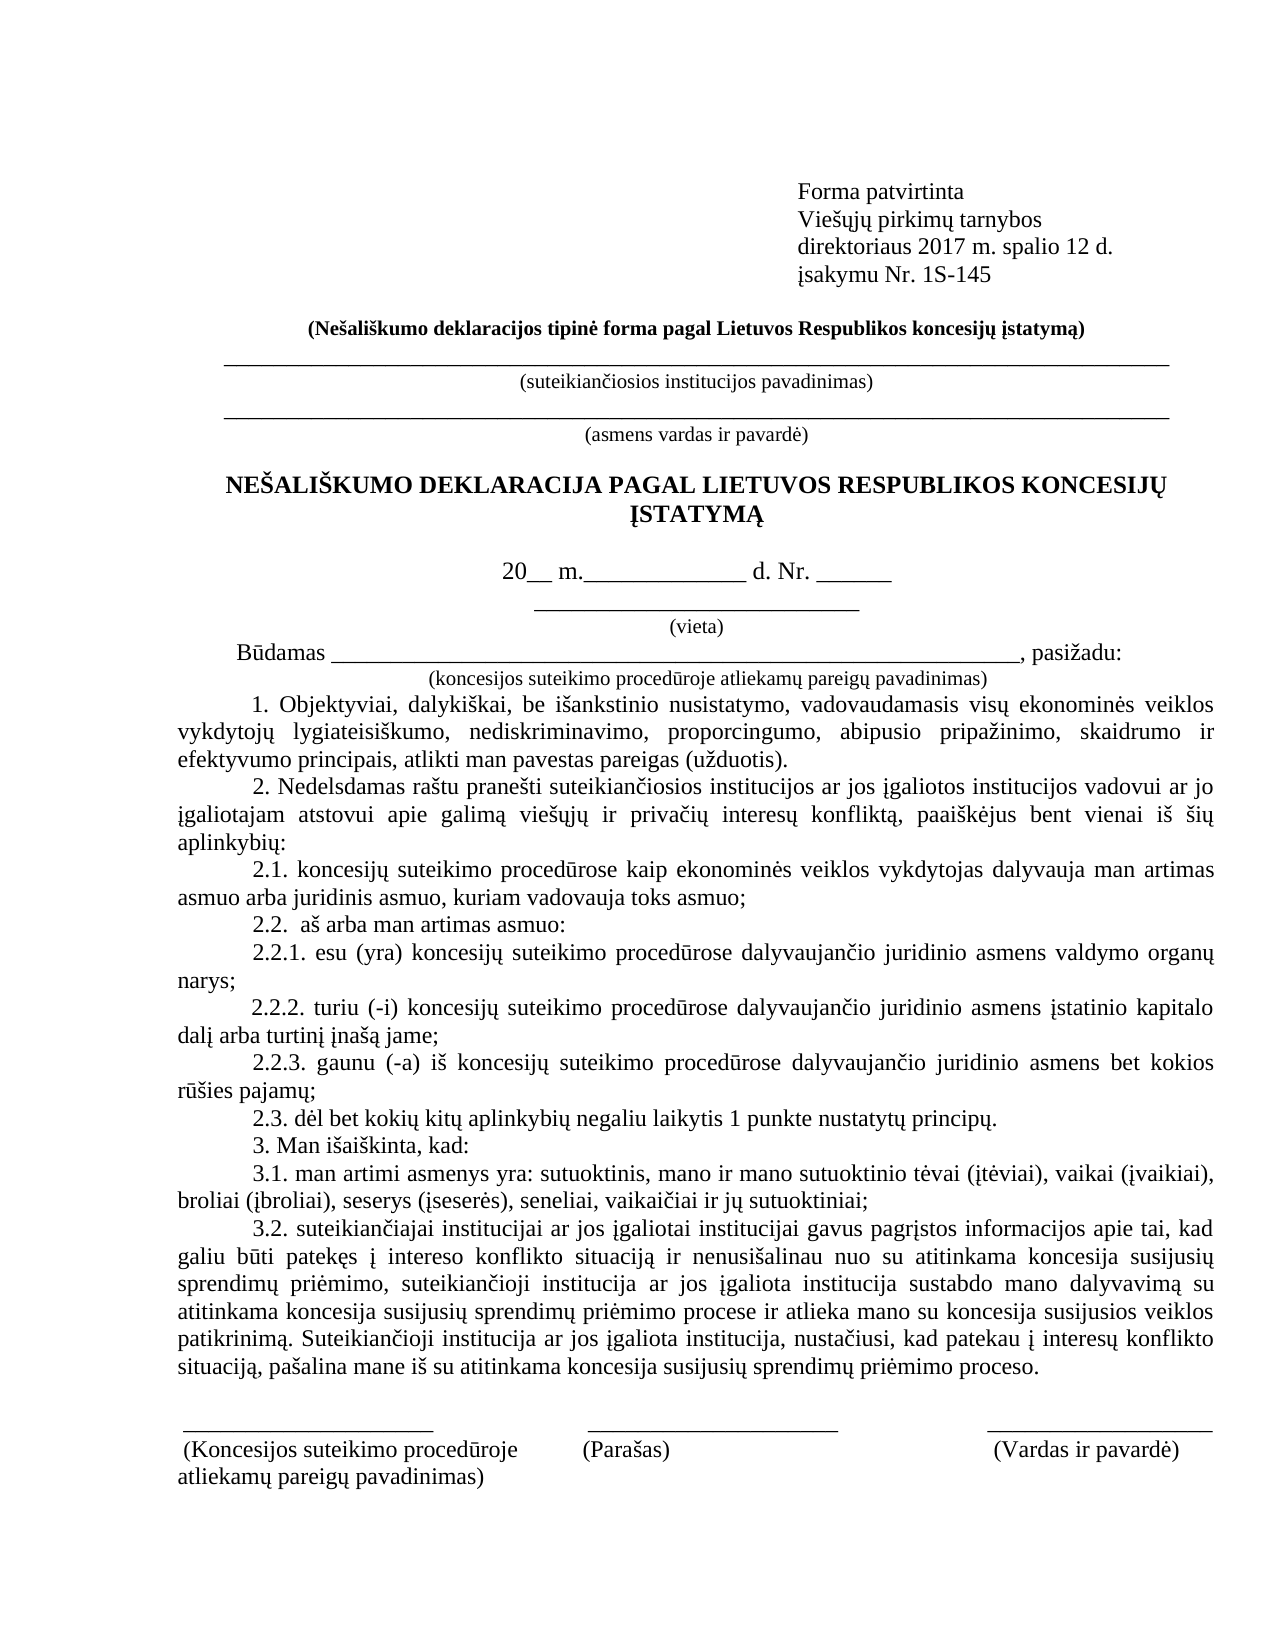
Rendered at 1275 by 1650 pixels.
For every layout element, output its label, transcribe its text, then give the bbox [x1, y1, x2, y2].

text 3.2. suteikiančiajai institucijai ar jos įgaliotai institucijai gavus pagrįstos informacijos apie tai, kad galiu būti patekęs į intereso konflikto situaciją ir nenusišalinau nuo su atitinkama koncesija susijusių sprendimų priėmimo, suteikiančioji institucija ar jos įgaliota institucija sustabdo mano dalyvavimą su atitinkama koncesija susijusių sprendimų priėmimo procese ir atlieka mano su koncesija susijusios veiklos patikrinimą. Suteikiančioji institucija ar jos įgaliota institucija, nustačiusi, kad patekau į interesų konflikto situaciją, pašalina mane iš su atitinkama koncesija susijusių sprendimų priėmimo proceso. [177, 1214, 1216, 1380]
text (Koncesijos suteikimo procedūroje (Parašas) (Vardas ir pavardė) [177, 1435, 1216, 1462]
text 2.1. koncesijų suteikimo procedūrose kaip ekonominės veiklos vykdytojas dalyvauja man artimas asmuo arba juridinis asmuo, kuriam vadovauja toks asmuo; [177, 855, 1216, 910]
text direktoriaus 2017 m. spalio 12 d. [177, 232, 1216, 260]
text atliekamų pareigų pavadinimas) [177, 1462, 1216, 1490]
text 2.2.2. turiu (-i) koncesijų suteikimo procedūrose dalyvaujančio juridinio asmens įstatinio kapitalo dalį arba turtinį įnašą jame; [177, 993, 1216, 1048]
text 2.2. aš arba man artimas asmuo: [177, 910, 1216, 938]
text 2. Nedelsdamas raštu pranešti suteikiančiosios institucijos ar jos įgaliotos institucijos vadovui ar jo įgaliotajam atstovui apie galimą viešųjų ir privačių interesų konfliktą, paaiškėjus bent vienai iš šių aplinkybių: [177, 772, 1216, 855]
text 3. Man išaiškinta, kad: [177, 1131, 1216, 1159]
text Būdamas , pasižadu: [177, 638, 1216, 666]
text įsakymu Nr. 1S-145 [177, 260, 1216, 288]
text 1. Objektyviai, dalykiškai, be išankstinio nusistatymo, vadovaudamasis visų ekonominės veiklos vykdytojų lygiateisiškumo, nediskriminavimo, proporcingumo, abipusio pripažinimo, skaidrumo ir efektyvumo principais, atlikti man pavestas pareigas (užduotis). [177, 689, 1216, 772]
text 2.3. dėl bet kokių kitų aplinkybių negaliu laikytis 1 punkte nustatytų principų. [177, 1104, 1216, 1131]
text (Nešališkumo deklaracijos tipinė forma pagal Lietuvos Respublikos koncesijų įstatymą) [177, 316, 1216, 340]
text (suteikiančiosios institucijos pavadinimas) [177, 369, 1216, 393]
text __________________________ [177, 585, 1216, 614]
text NEŠALIŠKUMO DEKLARACIJA PAGAL LIETUVOS RESPUBLIKOS KONCESIJŲ ĮSTATYMĄ [177, 470, 1216, 528]
text Forma patvirtinta [177, 177, 1216, 205]
text (asmens vardas ir pavardė) [177, 422, 1216, 446]
text 20__ m._____________ d. Nr. ______ [177, 556, 1216, 585]
text 3.1. man artimi asmenys yra: sutuoktinis, mano ir mano sutuoktinio tėvai (įtėviai), vaikai (įvaikiai), broliai (įbroliai), seserys (įseserės), seneliai, vaikaičiai ir jų sutuoktiniai; [177, 1159, 1216, 1214]
text 2.2.3. gaunu (-a) iš koncesijų suteikimo procedūrose dalyvaujančio juridinio asmens bet kokios rūšies pajamų; [177, 1048, 1216, 1104]
text Viešųjų pirkimų tarnybos [177, 205, 1216, 232]
text ____________________ ____________________ __________________ [177, 1406, 1216, 1435]
text 2.2.1. esu (yra) koncesijų suteikimo procedūrose dalyvaujančio juridinio asmens valdymo organų narys; [177, 938, 1216, 993]
text (koncesijos suteikimo procedūroje atliekamų pareigų pavadinimas) [177, 666, 1216, 689]
text (vieta) [177, 614, 1216, 638]
